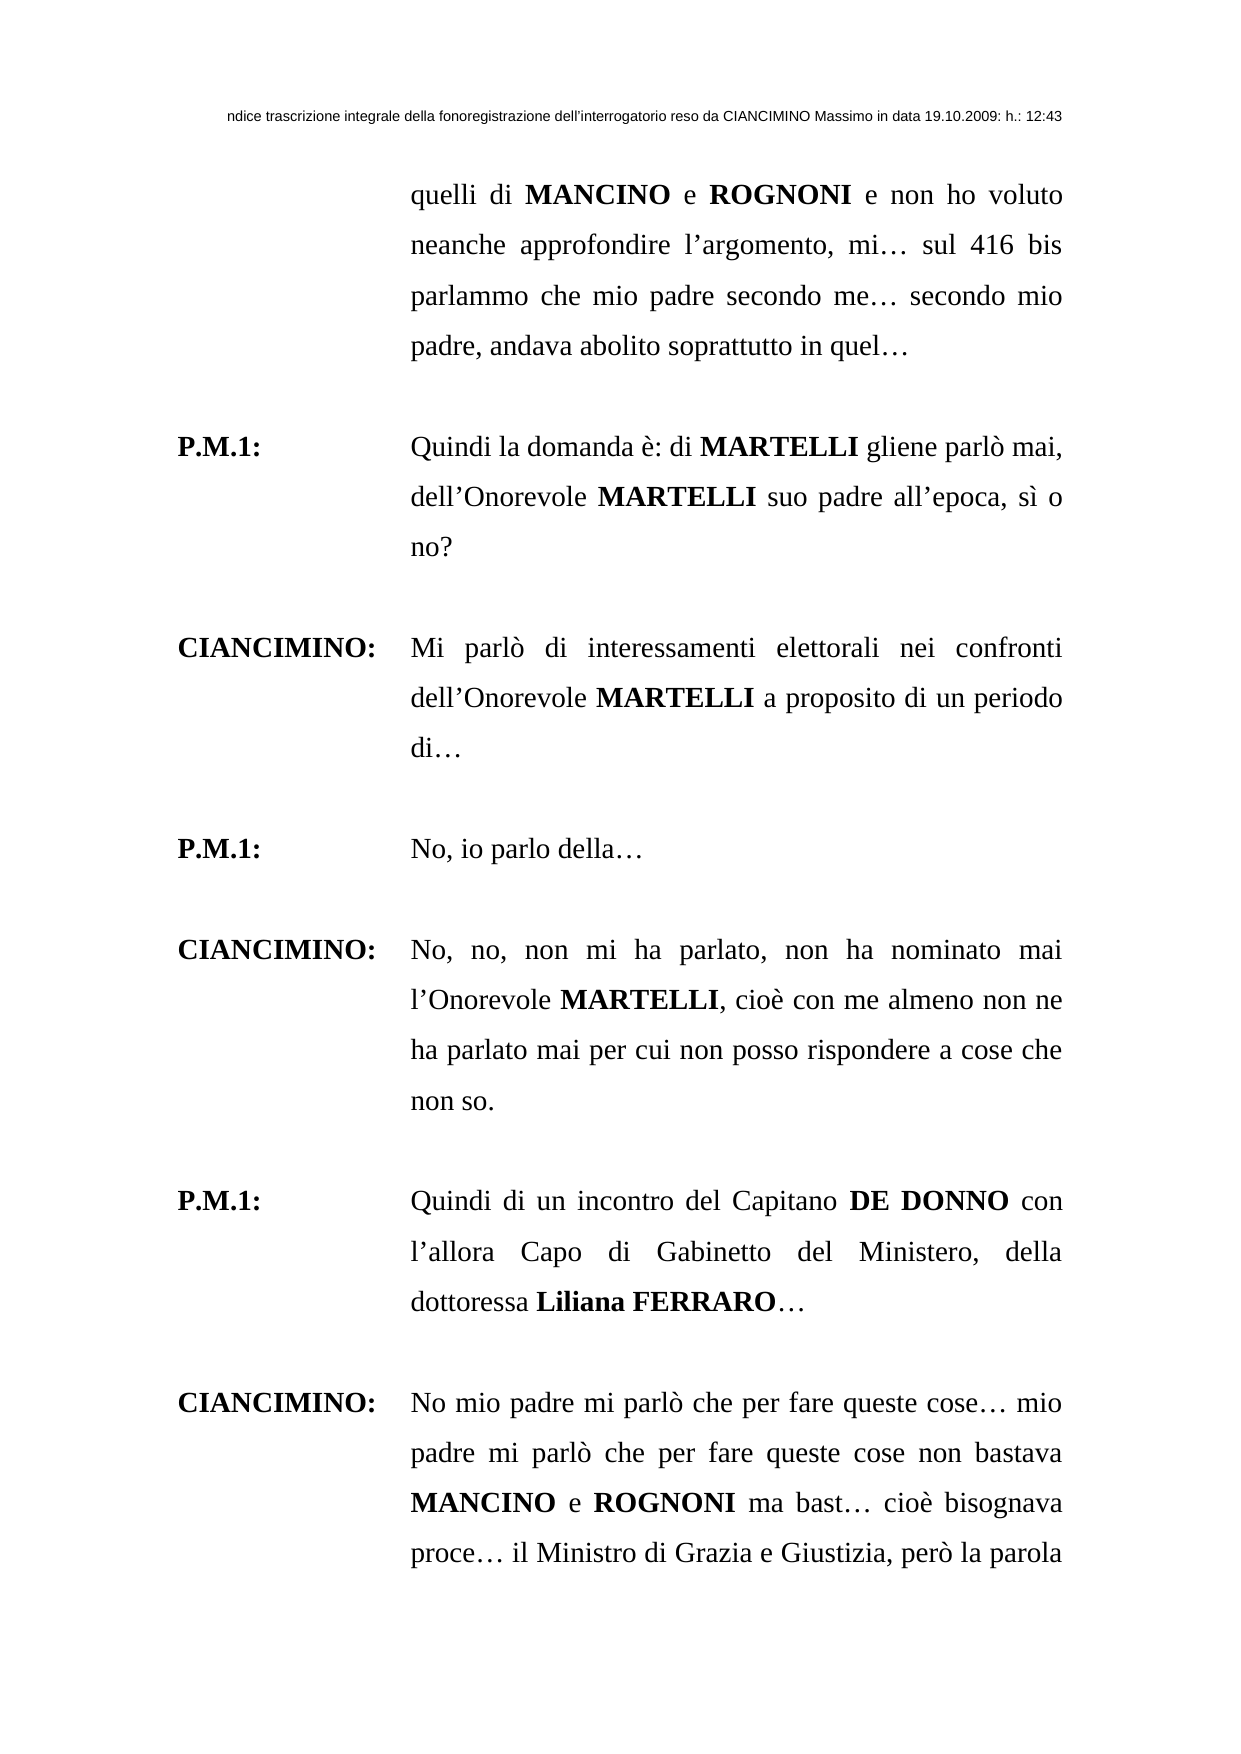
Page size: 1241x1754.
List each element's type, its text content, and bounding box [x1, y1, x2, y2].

text CIANCIMINO: Mi parlò di interessamenti elettorali nei confronti dell’Onorevole MARTELLI a proposito di un periodo di… [177, 630, 1063, 764]
text CIANCIMINO: No mio padre mi parlò che per fare queste cose… mio padre mi parlò che per fare queste cose non bastava MANCINO e ROGNONI ma bast… cioè bisognava proce… il Ministro di Grazia e Giustizia, però la parola [177, 1385, 1063, 1569]
text P.M.1: No, io parlo della… [177, 831, 1063, 865]
text P.M.1: Quindi di un incontro del Capitano DE DONNO con l’allora Capo di Gabinetto del Ministero, della dottoressa Liliana FERRARO… [177, 1183, 1063, 1318]
text quelli di MANCINO e ROGNONI e non ho voluto neanche approfondire l’argomento, mi… sul 416 bis parlammo che mio padre secondo me… secondo mio padre, andava abolito soprattutto in quel… [177, 177, 1063, 362]
text CIANCIMINO: No, no, non mi ha parlato, non ha nominato mai l’Onorevole MARTELLI, cioè con me almeno non ne ha parlato mai per cui non posso rispondere a cose che non so. [177, 932, 1063, 1116]
text P.M.1: Quindi la domanda è: di MARTELLI gliene parlò mai, dell’Onorevole MARTELLI suo padre all’epoca, sì o no? [177, 429, 1063, 563]
